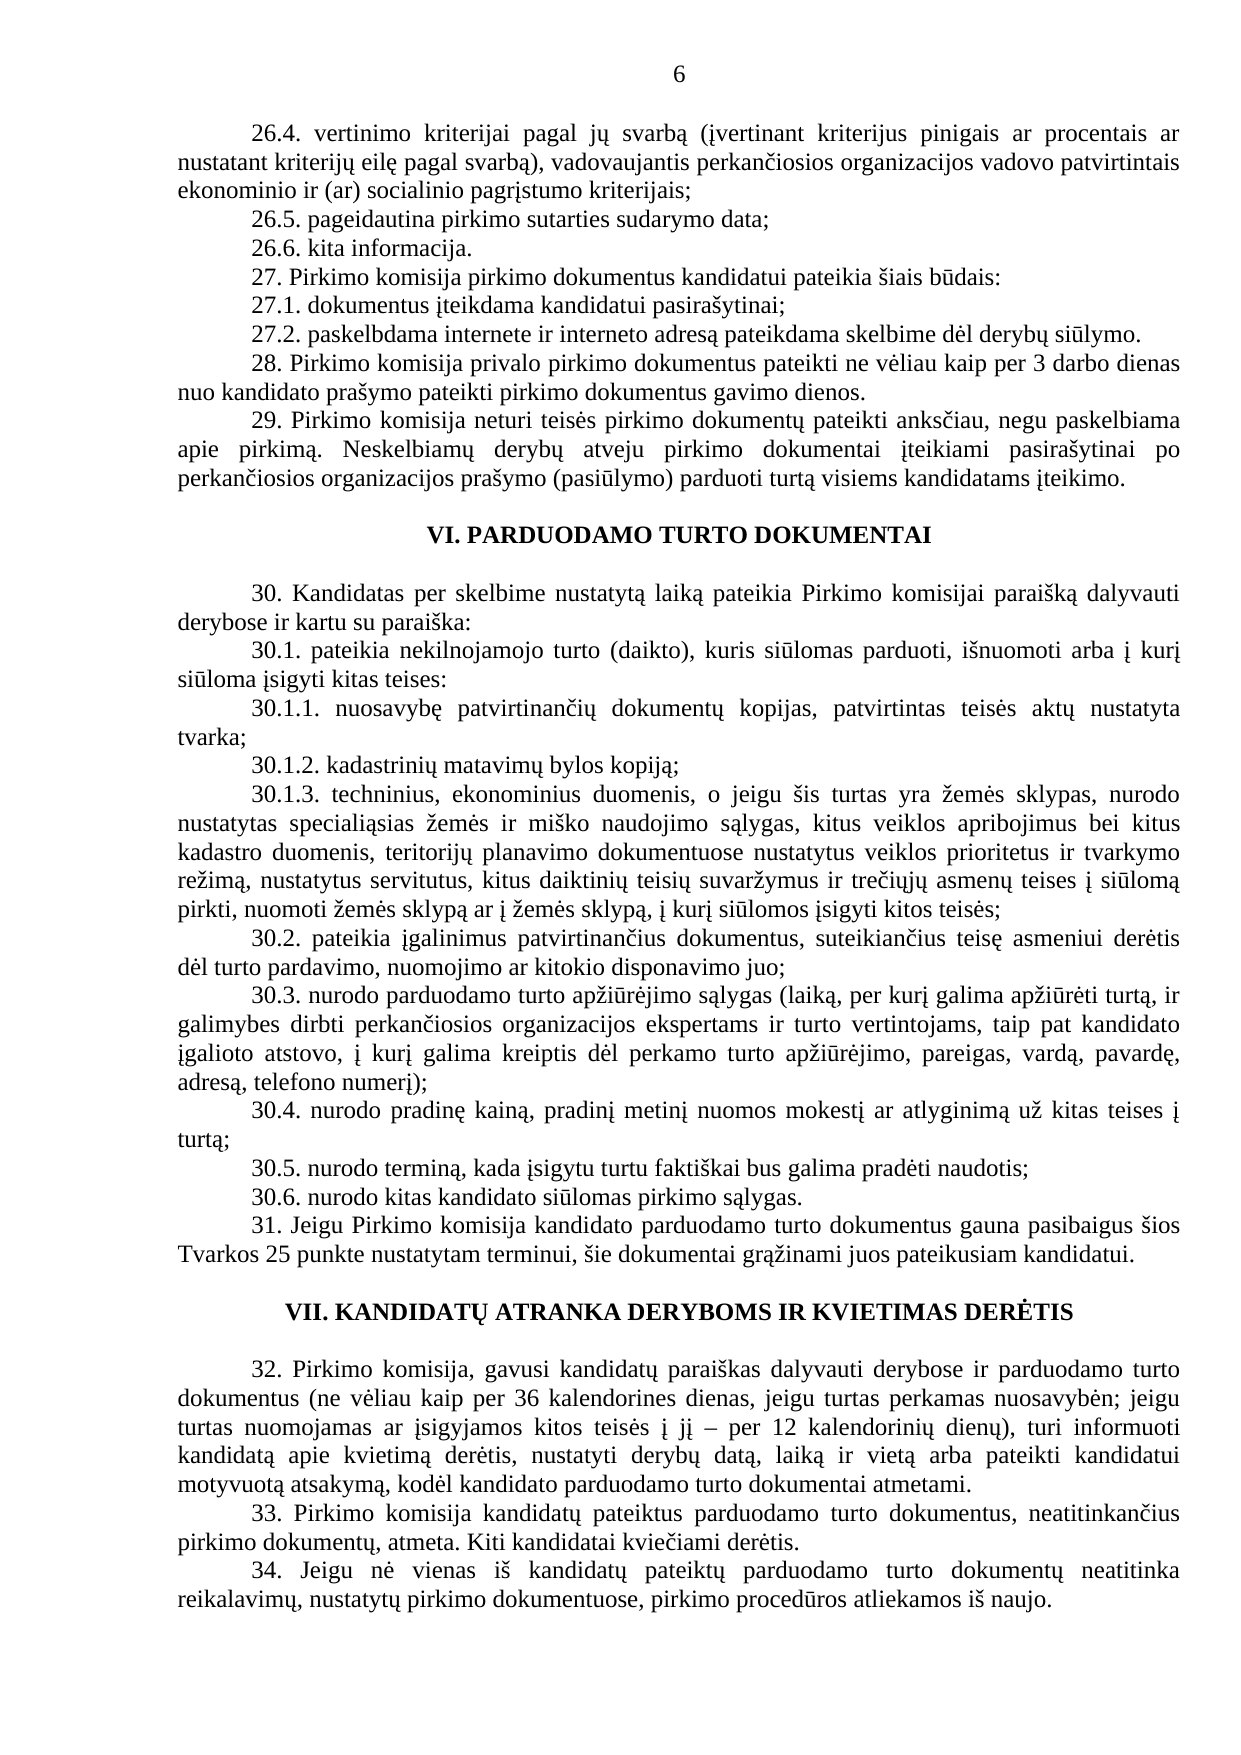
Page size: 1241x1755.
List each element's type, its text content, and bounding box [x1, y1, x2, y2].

text 30.3. nurodo parduodamo turto apžiūrėjimo sąlygas (laiką, per kurį galima apžiūrėti turtą, ir galimybes dirbti perkančiosios organizacijos ekspertams ir turto vertintojams, taip pat kandidato įgalioto atstovo, į kurį galima kreiptis dėl perkamo turto apžiūrėjimo, pareigas, vardą, pavardę, adresą, telefono numerį); [177, 981, 1181, 1096]
text 33. Pirkimo komisija kandidatų pateiktus parduodamo turto dokumentus, neatitinkančius pirkimo dokumentų, atmeta. Kiti kandidatai kviečiami derėtis. [177, 1498, 1181, 1556]
text 34. Jeigu nė vienas iš kandidatų pateiktų parduodamo turto dokumentų neatitinka reikalavimų, nustatytų pirkimo dokumentuose, pirkimo procedūros atliekamos iš naujo. [177, 1556, 1181, 1613]
text 26.5. pageidautina pirkimo sutarties sudarymo data; [177, 204, 1181, 233]
text VI. PARDUODAMO TURTO DOKUMENTAI [177, 521, 1181, 549]
text 26.4. vertinimo kriterijai pagal jų svarbą (įvertinant kriterijus pinigais ar procentais ar nustatant kriterijų eilę pagal svarbą), vadovaujantis perkančiosios organizacijos vadovo patvirtintais ekonominio ir (ar) socialinio pagrįstumo kriterijais; [177, 118, 1181, 204]
text VII. KANDIDATŲ ATRANKA DERYBOMS IR KVIETIMAS DERĖTIS [177, 1297, 1181, 1326]
text 30.4. nurodo pradinę kainą, pradinį metinį nuomos mokestį ar atlyginimą už kitas teises į turtą; [177, 1096, 1181, 1153]
text 27.2. paskelbdama internete ir interneto adresą pateikdama skelbime dėl derybų siūlymo. [177, 319, 1181, 348]
text 31. Jeigu Pirkimo komisija kandidato parduodamo turto dokumentus gauna pasibaigus šios Tvarkos 25 punkte nustatytam terminui, šie dokumentai grąžinami juos pateikusiam kandidatui. [177, 1211, 1181, 1268]
text 30.5. nurodo terminą, kada įsigytu turtu faktiškai bus galima pradėti naudotis; [177, 1153, 1181, 1182]
text 32. Pirkimo komisija, gavusi kandidatų paraiškas dalyvauti derybose ir parduodamo turto dokumentus (ne vėliau kaip per 36 kalendorines dienas, jeigu turtas perkamas nuosavybėn; jeigu turtas nuomojamas ar įsigyjamos kitos teisės į jį – per 12 kalendorinių dienų), turi informuoti kandidatą apie kvietimą derėtis, nustatyti derybų datą, laiką ir vietą arba pateikti kandidatui motyvuotą atsakymą, kodėl kandidato parduodamo turto dokumentai atmetami. [177, 1354, 1181, 1498]
text 30. Kandidatas per skelbime nustatytą laiką pateikia Pirkimo komisijai paraišką dalyvauti derybose ir kartu su paraiška: [177, 578, 1181, 636]
text 30.1.2. kadastrinių matavimų bylos kopiją; [177, 751, 1181, 779]
text 29. Pirkimo komisija neturi teisės pirkimo dokumentų pateikti anksčiau, negu paskelbiama apie pirkimą. Neskelbiamų derybų atveju pirkimo dokumentai įteikiami pasirašytinai po perkančiosios organizacijos prašymo (pasiūlymo) parduoti turtą visiems kandidatams įteikimo. [177, 406, 1181, 492]
text 27.1. dokumentus įteikdama kandidatui pasirašytinai; [177, 291, 1181, 319]
text 30.6. nurodo kitas kandidato siūlomas pirkimo sąlygas. [177, 1182, 1181, 1211]
text 30.1. pateikia nekilnojamojo turto (daikto), kuris siūlomas parduoti, išnuomoti arba į kurį siūloma įsigyti kitas teises: [177, 636, 1181, 693]
text 27. Pirkimo komisija pirkimo dokumentus kandidatui pateikia šiais būdais: [177, 262, 1181, 291]
text 30.2. pateikia įgalinimus patvirtinančius dokumentus, suteikiančius teisę asmeniui derėtis dėl turto pardavimo, nuomojimo ar kitokio disponavimo juo; [177, 923, 1181, 981]
text 30.1.3. techninius, ekonominius duomenis, o jeigu šis turtas yra žemės sklypas, nurodo nustatytas specialiąsias žemės ir miško naudojimo sąlygas, kitus veiklos apribojimus bei kitus kadastro duomenis, teritorijų planavimo dokumentuose nustatytus veiklos prioritetus ir tvarkymo režimą, nustatytus servitutus, kitus daiktinių teisių suvaržymus ir trečiųjų asmenų teises į siūlomą pirkti, nuomoti žemės sklypą ar į žemės sklypą, į kurį siūlomos įsigyti kitos teisės; [177, 779, 1181, 923]
text 28. Pirkimo komisija privalo pirkimo dokumentus pateikti ne vėliau kaip per 3 darbo dienas nuo kandidato prašymo pateikti pirkimo dokumentus gavimo dienos. [177, 348, 1181, 406]
text 26.6. kita informacija. [177, 233, 1181, 262]
text 30.1.1. nuosavybę patvirtinančių dokumentų kopijas, patvirtintas teisės aktų nustatyta tvarka; [177, 693, 1181, 751]
